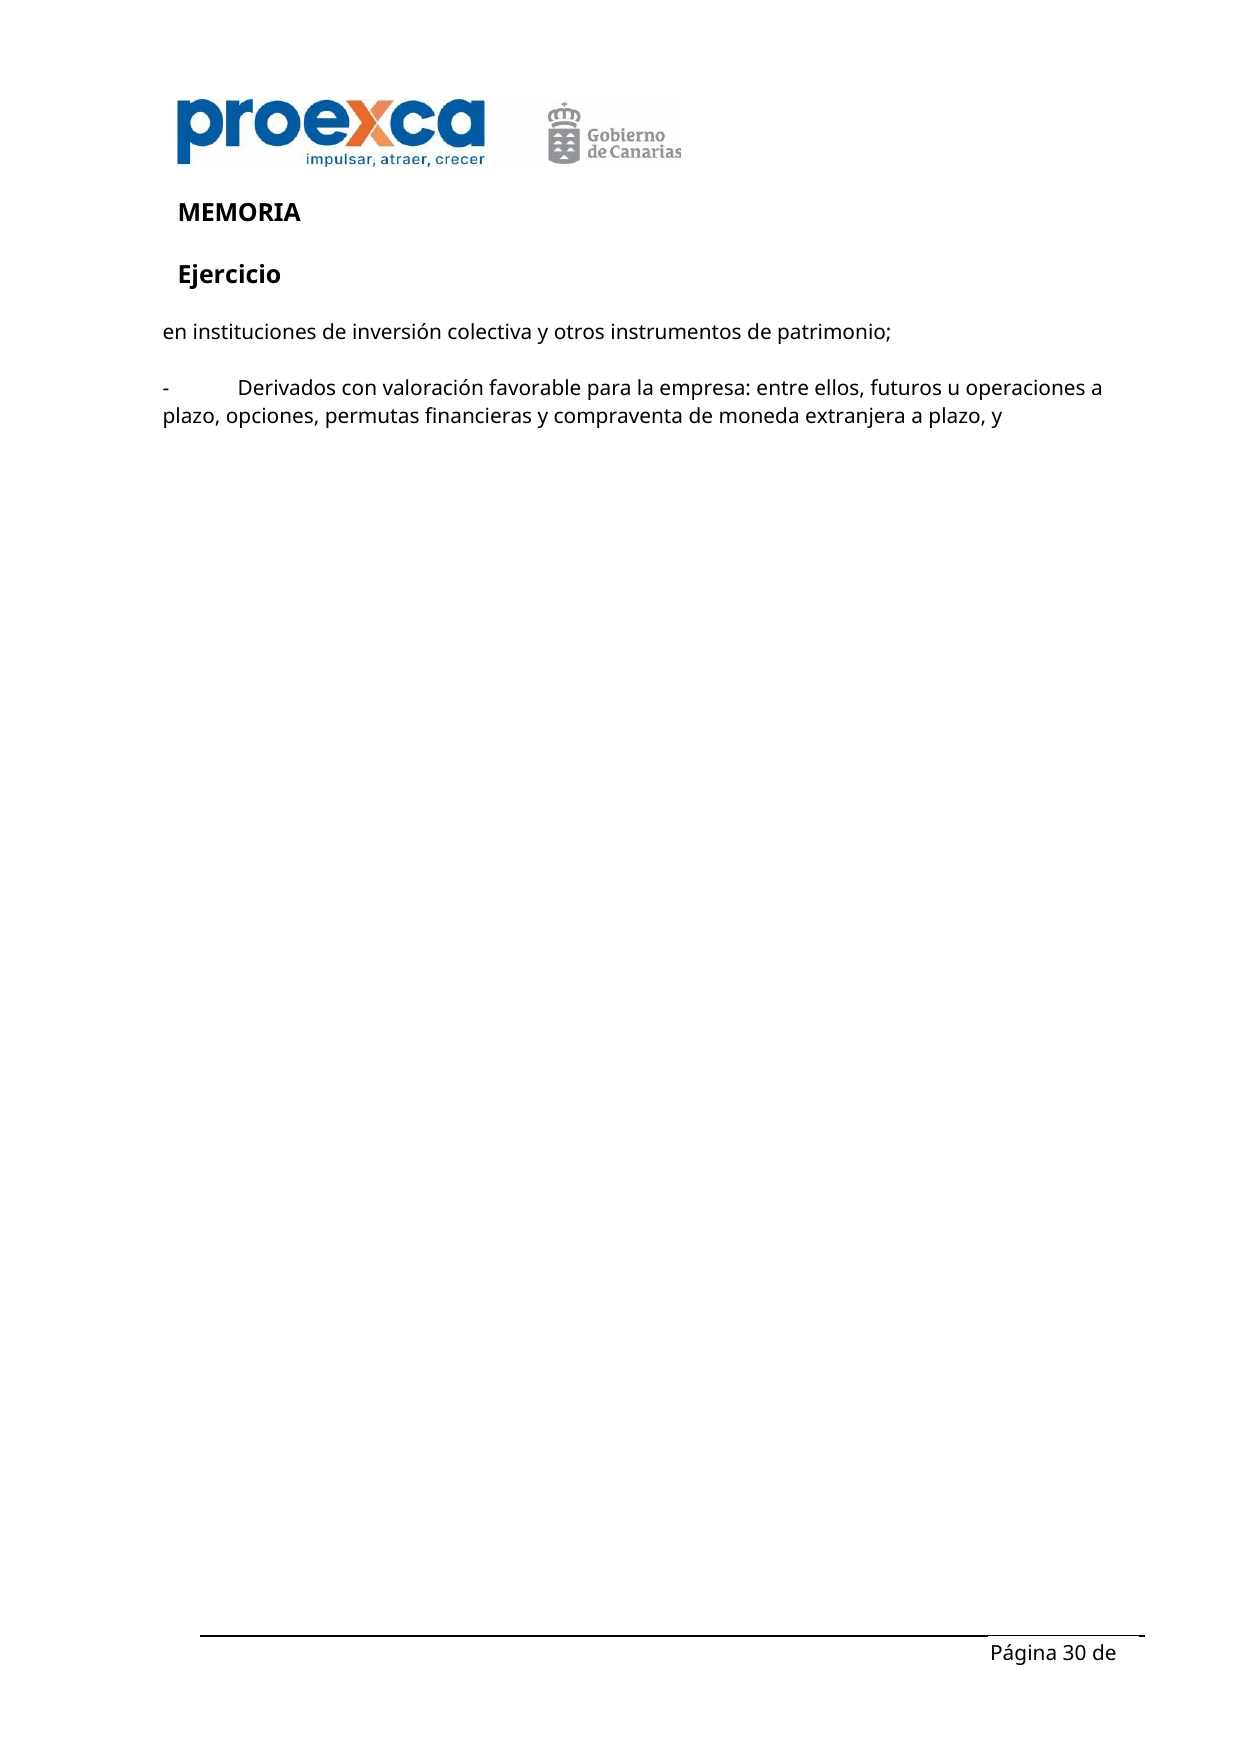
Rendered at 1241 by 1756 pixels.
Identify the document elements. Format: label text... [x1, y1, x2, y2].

list en instituciones de inversión colectiva y otros instrumentos de patrimonio; [162, 317, 1137, 345]
list Derivados con valoración favorable para la empresa: entre ellos, futuros u operaciones a plazo, opciones, permutas financieras y compraventa de moneda extranjera a plazo, y [162, 373, 1137, 430]
